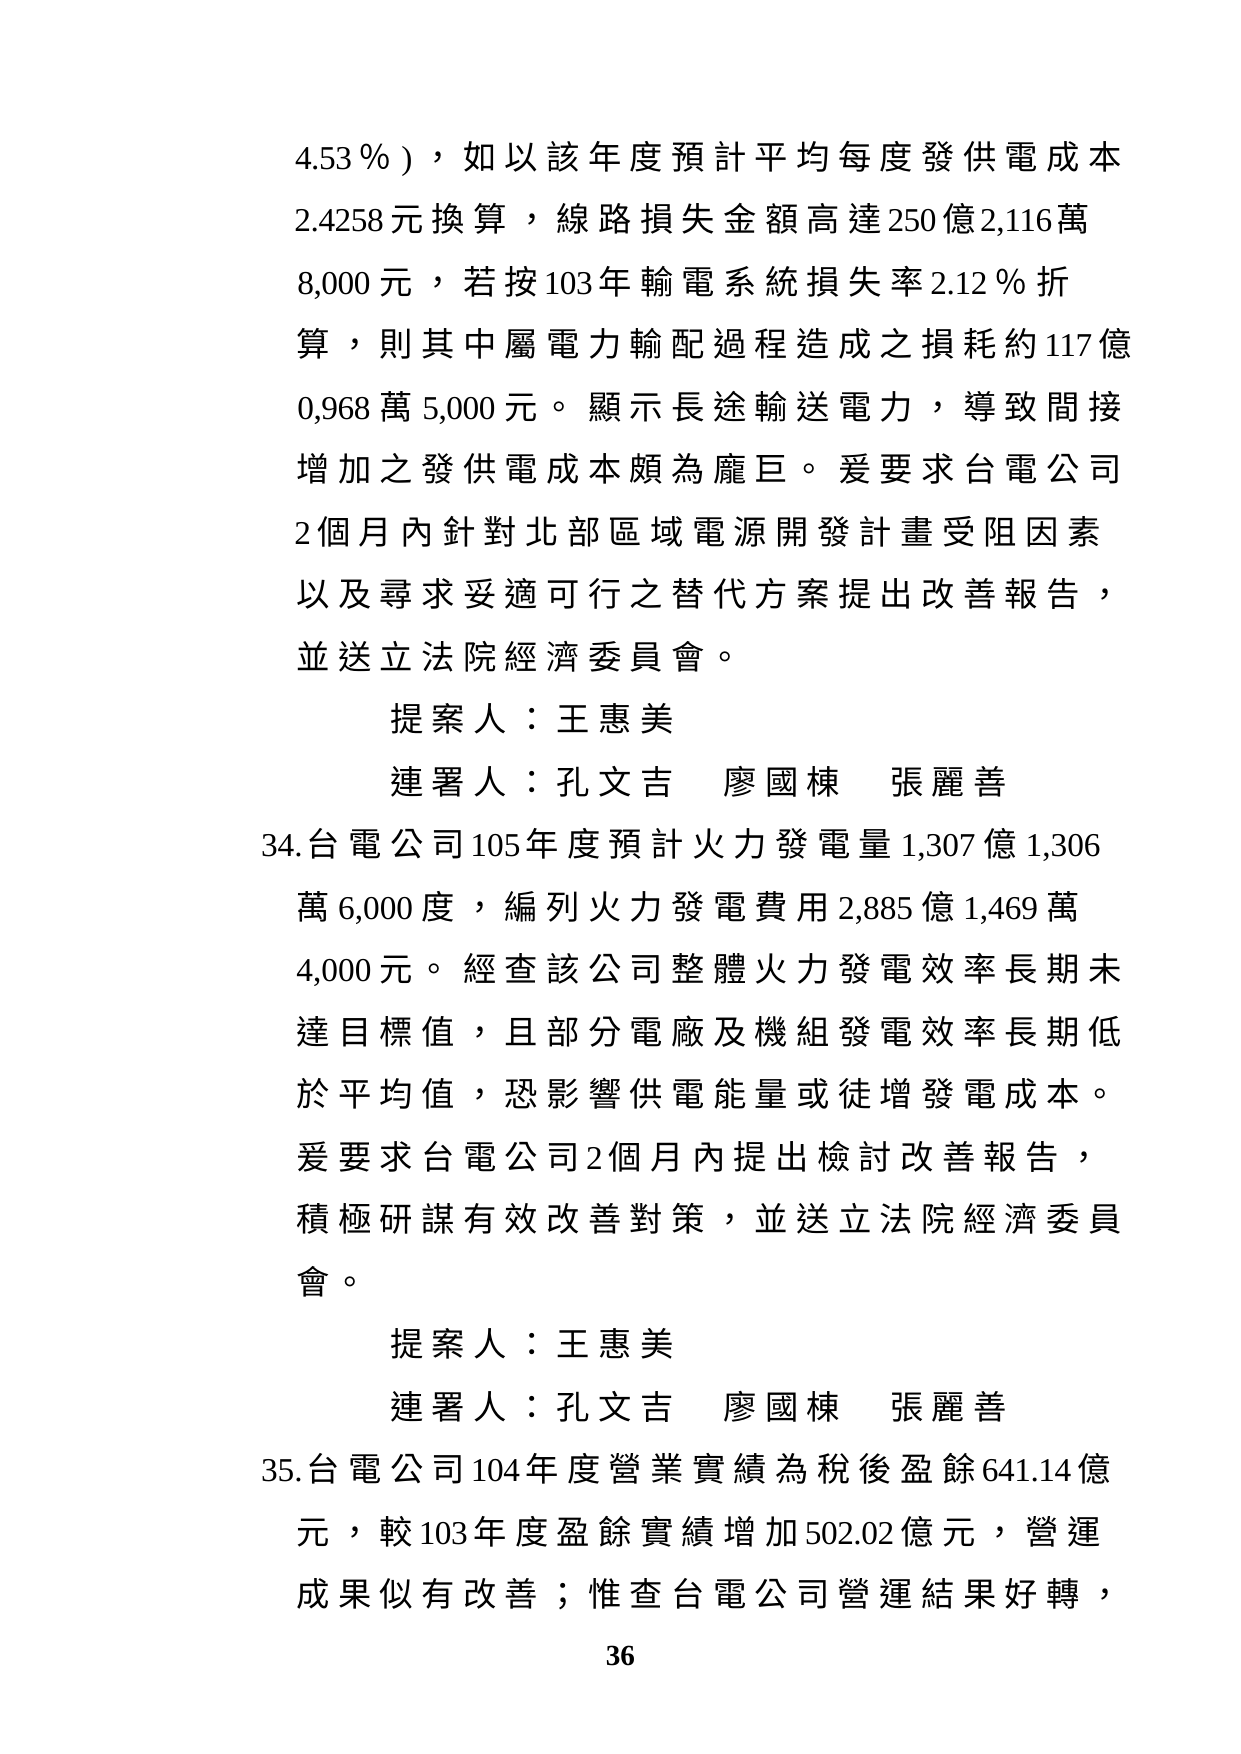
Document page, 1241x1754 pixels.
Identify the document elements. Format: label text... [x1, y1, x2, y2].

text 提案人：王惠美 [381, 1301, 1136, 1363]
list 4.53％)，如以該年度預計平均每度發供電成本2.4258元換算，線路損失金額高達250億2,116萬8,000元，若按103年輸電系統損失率2.12％折算，則其中屬電力輸配過程造成之損耗約117億0,968萬5,000元。顯示長途輸送電力，導致間接增加之發供電成本頗為龐巨。爰要求台電公司2個月內針對北部區域電源開發計畫受阻因素以及尋求妥適可行之替代方案提出改善報告，並送立法院經濟委員會。 [252, 113, 1136, 676]
text 提案人：王惠美 [381, 676, 1136, 738]
text 連署人：孔文吉 廖國棟 張麗善 [381, 1363, 1136, 1426]
text 連署人：孔文吉 廖國棟 張麗善 [381, 738, 1136, 801]
list 台電公司104年度營業實績為稅後盈餘641.14億元，較103年度盈餘實績增加502.02億元，營運成果似有改善；惟查台電公司營運結果好轉， [252, 1426, 1136, 1613]
list 台電公司105年度預計火力發電量1,307億1,306萬6,000度，編列火力發電費用2,885億1,469萬4,000元。經查該公司整體火力發電效率長期未達目標值，且部分電廠及機組發電效率長期低於平均值，恐影響供電能量或徒增發電成本。爰要求台電公司2個月內提出檢討改善報告，積極研謀有效改善對策，並送立法院經濟委員會。 [252, 801, 1136, 1301]
